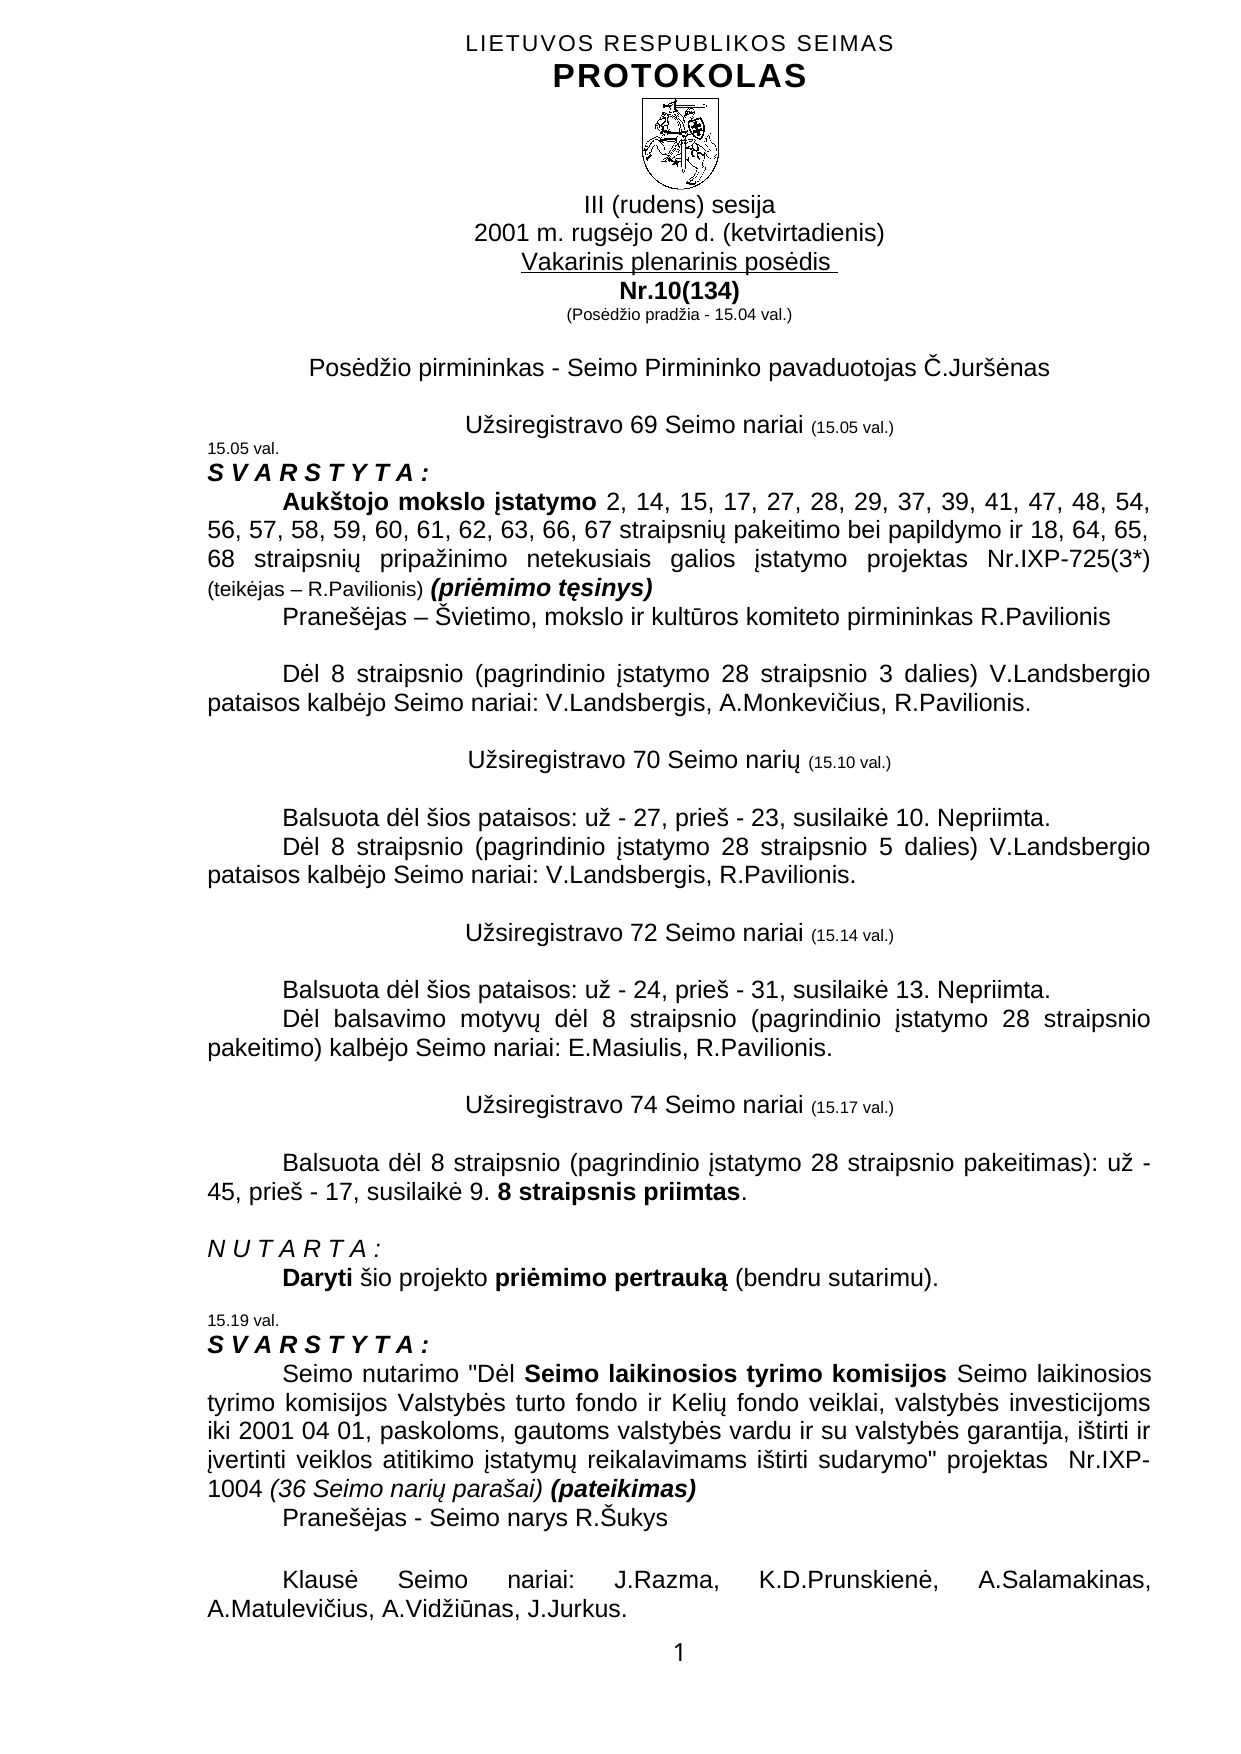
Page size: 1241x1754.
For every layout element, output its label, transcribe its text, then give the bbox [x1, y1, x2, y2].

text Dėl 8 straipsnio (pagrindinio įstatymo 28 straipsnio 3 dalies) V.Landsbergio pataisos kalbėjo Seimo nariai: V.Landsbergis, A.Monkevičius, R.Pavilionis. [207, 659, 1152, 717]
text Užsiregistravo 74 Seimo nariai (15.17 val.) [207, 1090, 1152, 1119]
text 2001 m. rugsėjo 20 d. (ketvirtadienis) [207, 218, 1152, 247]
text LIETUVOS RESPUBLIKOS SEIMAS [207, 30, 1152, 56]
text PROTOKOLAS [207, 56, 1152, 95]
text Daryti šio projekto priėmimo pertrauką (bendru sutarimu). [207, 1263, 1152, 1292]
text Nr.10(134) [207, 276, 1152, 304]
text Balsuota dėl 8 straipsnio (pagrindinio įstatymo 28 straipsnio pakeitimas): už - 45, prieš - 17, susilaikė 9. 8 straipsnis priimtas. [207, 1148, 1152, 1205]
text Dėl balsavimo motyvų dėl 8 straipsnio (pagrindinio įstatymo 28 straipsnio pakeitimo) kalbėjo Seimo nariai: E.Masiulis, R.Pavilionis. [207, 1004, 1152, 1062]
text Balsuota dėl šios pataisos: už - 27, prieš - 23, susilaikė 10. Nepriimta. [207, 803, 1152, 832]
text Užsiregistravo 70 Seimo narių (15.10 val.) [207, 745, 1152, 774]
text Seimo nutarimo "Dėl Seimo laikinosios tyrimo komisijos Seimo laikinosios tyrimo komisijos Valstybės turto fondo ir Kelių fondo veiklai, valstybės investicijoms iki 2001 04 01, paskoloms, gautoms valstybės vardu ir su valstybės garantija, ištirti ir įvertinti veiklos atitikimo įstatymų reikalavimams ištirti sudarymo" projektas Nr.IXP-1004 (36 Seimo narių parašai) (pateikimas) [207, 1359, 1152, 1502]
text Balsuota dėl šios pataisos: už - 24, prieš - 31, susilaikė 13. Nepriimta. [207, 975, 1152, 1004]
text Dėl 8 straipsnio (pagrindinio įstatymo 28 straipsnio 5 dalies) V.Landsbergio pataisos kalbėjo Seimo nariai: V.Landsbergis, R.Pavilionis. [207, 832, 1152, 889]
text S V A R S T Y T A : [207, 1330, 1152, 1359]
text Klausė Seimo nariai: J.Razma, K.D.Prunskienė, A.Salamakinas, A.Matulevičius, A.Vidžiūnas, J.Jurkus. [207, 1565, 1152, 1623]
text Posėdžio pirmininkas - Seimo Pirmininko pavaduotojas Č.Juršėnas [207, 352, 1152, 381]
text III (rudens) sesija [207, 95, 1152, 218]
text Aukštojo mokslo įstatymo 2, 14, 15, 17, 27, 28, 29, 37, 39, 41, 47, 48, 54, 56, 57, 58, 59, 60, 61, 62, 63, 66, 67 straipsnių pakeitimo bei papildymo ir 18, 64, 65, 68 straipsnių pripažinimo netekusiais galios įstatymo projektas Nr.IXP-725(3*) (teikėjas – R.Pavilionis) (priėmimo tęsinys) [207, 487, 1152, 602]
subtitle Pranešėjas - Seimo narys R.Šukys [207, 1502, 1152, 1531]
text Užsiregistravo 69 Seimo nariai (15.05 val.) [207, 410, 1152, 439]
text (Posėdžio pradžia - 15.04 val.) [207, 304, 1152, 324]
text Užsiregistravo 72 Seimo nariai (15.14 val.) [207, 918, 1152, 947]
text N U T A R T A : [207, 1234, 1152, 1263]
text Pranešėjas – Švietimo, mokslo ir kultūros komiteto pirmininkas R.Pavilionis [207, 602, 1152, 630]
text 15.19 val. [207, 1311, 1152, 1330]
text Vakarinis plenarinis posėdis [207, 247, 1152, 276]
text S V A R S T Y T A : [207, 458, 1152, 487]
text 15.05 val. [207, 439, 1152, 458]
